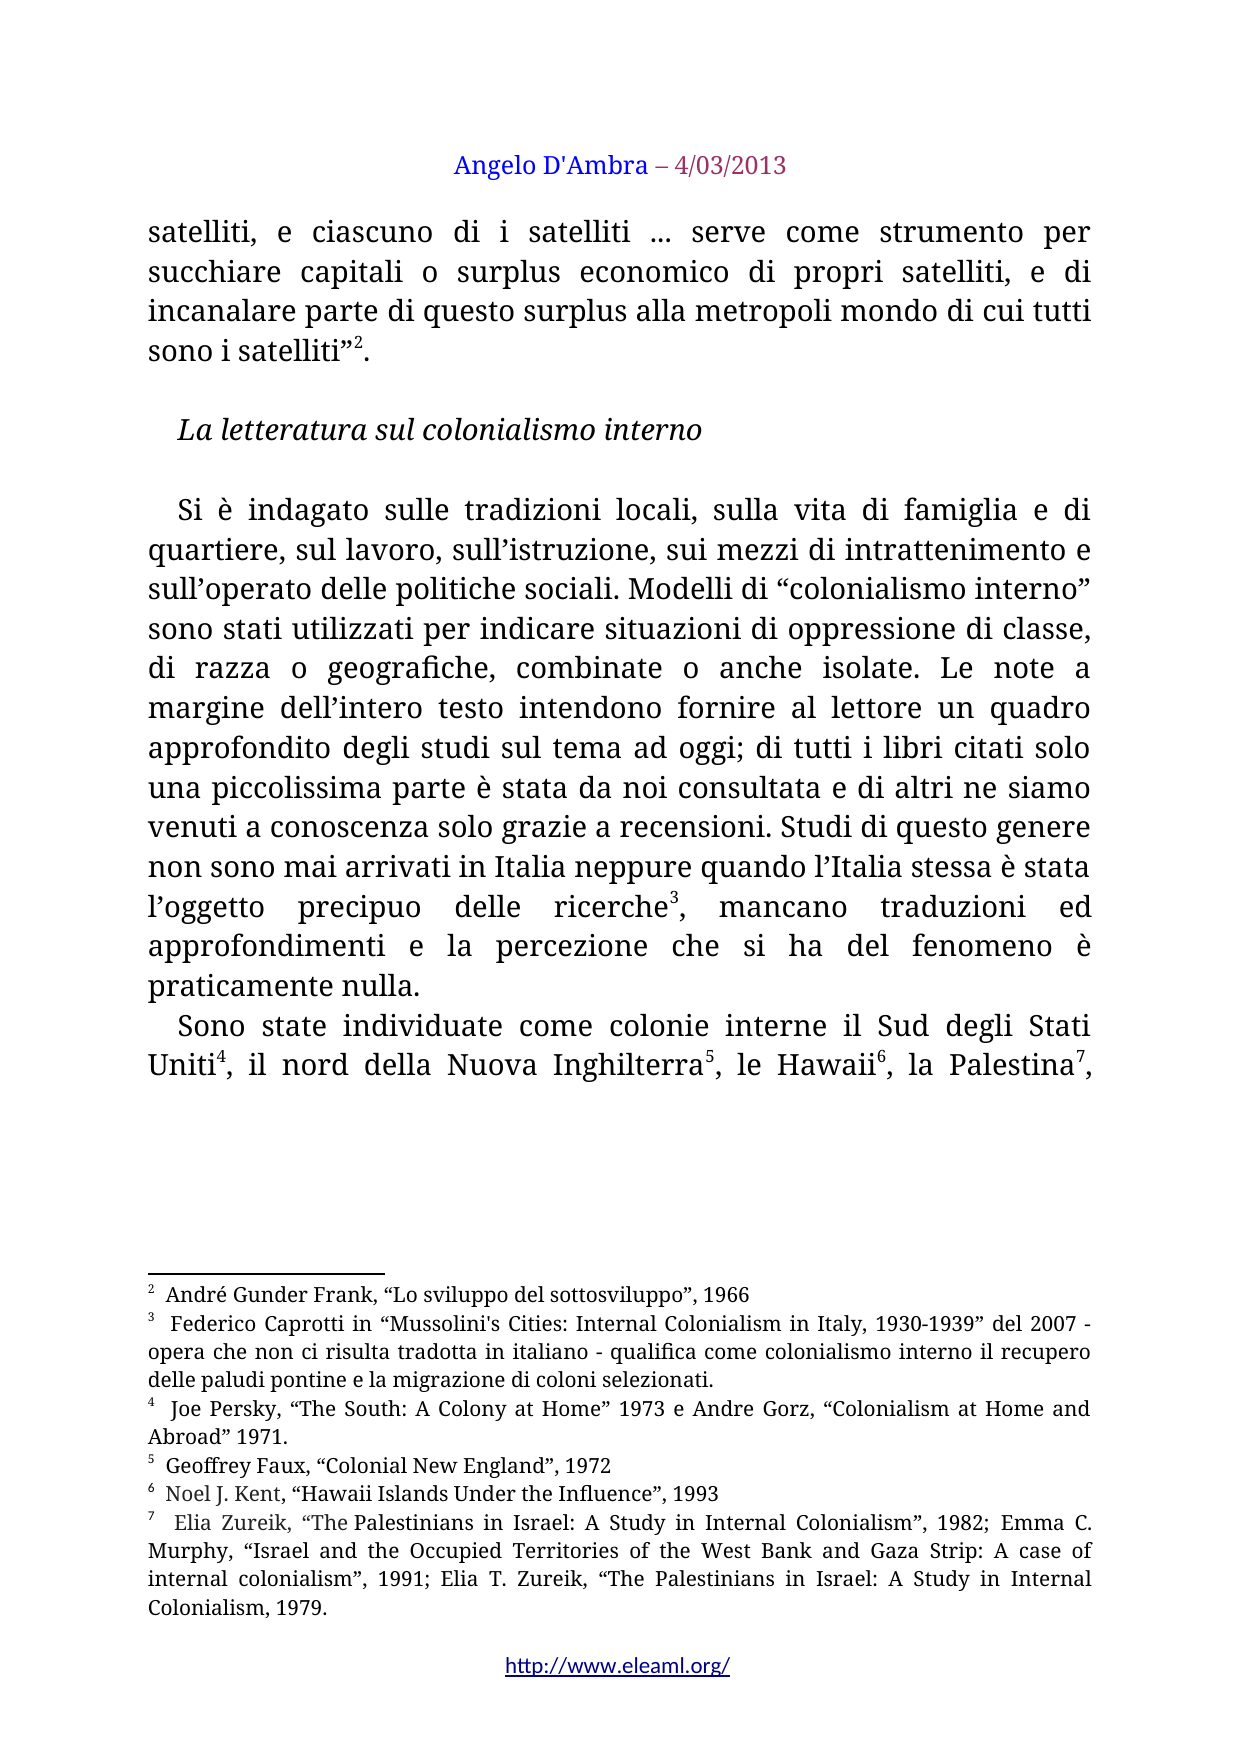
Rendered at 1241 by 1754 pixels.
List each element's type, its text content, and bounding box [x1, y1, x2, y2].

text Federico Caprotti in “Mussolini's Cities: Internal Colonialism in Italy, 1930-1939” del 2007 - opera che non ci risulta tradotta in italiano - qualifica come colonialismo interno il recupero delle paludi pontine e la migrazione di coloni selezionati. [148, 1309, 1092, 1394]
subtitle La letteratura sul colonialismo interno [148, 410, 1092, 449]
text Geoffrey Faux, “Colonial New England”, 1972 [148, 1451, 1092, 1479]
text satelliti, e ciascuno di i satelliti ... serve come strumento per succhiare capitali o surplus economico di propri satelliti, e di incanalare parte di questo surplus alla metropoli mondo di cui tutti sono i satelliti”. [148, 211, 1092, 370]
text Si è indagato sulle tradizioni locali, sulla vita di famiglia e di quartiere, sul lavoro, sull’istruzione, sui mezzi di intrattenimento e sull’operato delle politiche sociali. Modelli di “colonialismo interno” sono stati utilizzati per indicare situazioni di oppressione di classe, di razza o geografiche, combinate o anche isolate. Le note a margine dell’intero testo intendono fornire al lettore un quadro approfondito degli studi sul tema ad oggi; di tutti i libri citati solo una piccolissima parte è stata da noi consultata e di altri ne siamo venuti a conoscenza solo grazie a recensioni. Studi di questo genere non sono mai arrivati in Italia neppure quando l’Italia stessa è stata l’oggetto precipuo delle ricerche, mancano traduzioni ed approfondimenti e la percezione che si ha del fenomeno è praticamente nulla. [148, 489, 1092, 1005]
text Joe Persky, “The South: A Colony at Home” 1973 e Andre Gorz, “Colonialism at Home and Abroad” 1971. [148, 1394, 1092, 1451]
text Elia Zureik, “The Palestinians in Israel: A Study in Internal Colonialism”, 1982; Emma C. Murphy, “Israel and the Occupied Territories of the West Bank and Gaza Strip: A case of internal colonialism”, 1991; Elia T. Zureik, “The Palestinians in Israel: A Study in Internal Colonialism, 1979. [148, 1508, 1092, 1621]
text Noel J. Kent, “Hawaii Islands Under the Influence”, 1993 [148, 1479, 1092, 1508]
text Sono state individuate come colonie interne il Sud degli Stati Uniti, il nord della Nuova Inghilterra, le Hawaii, la Palestina, alcuni territori dell’Australia, Bangladesh, Acadia e Québec in Canada, Colombia, Finlandia, la Bretagna in Francia, il Jharkhand regione dell’India, Irlanda del Nord, la regione giapponese di Sanya, Paesi baschi e Catalogna in Spagna, Sri Lanka, il cantone svizzero di San Gallo, zone della Thailandia , il Galles, e l’Appalachia, gli indiani, i neri e i chicani negli USA, gli indigeni canadesi, gli indigeni nel Centro-America ed in quella del Sud. [148, 1005, 1092, 1084]
text André Gunder Frank, “Lo sviluppo del sottosviluppo”, 1966 [148, 1280, 1092, 1309]
